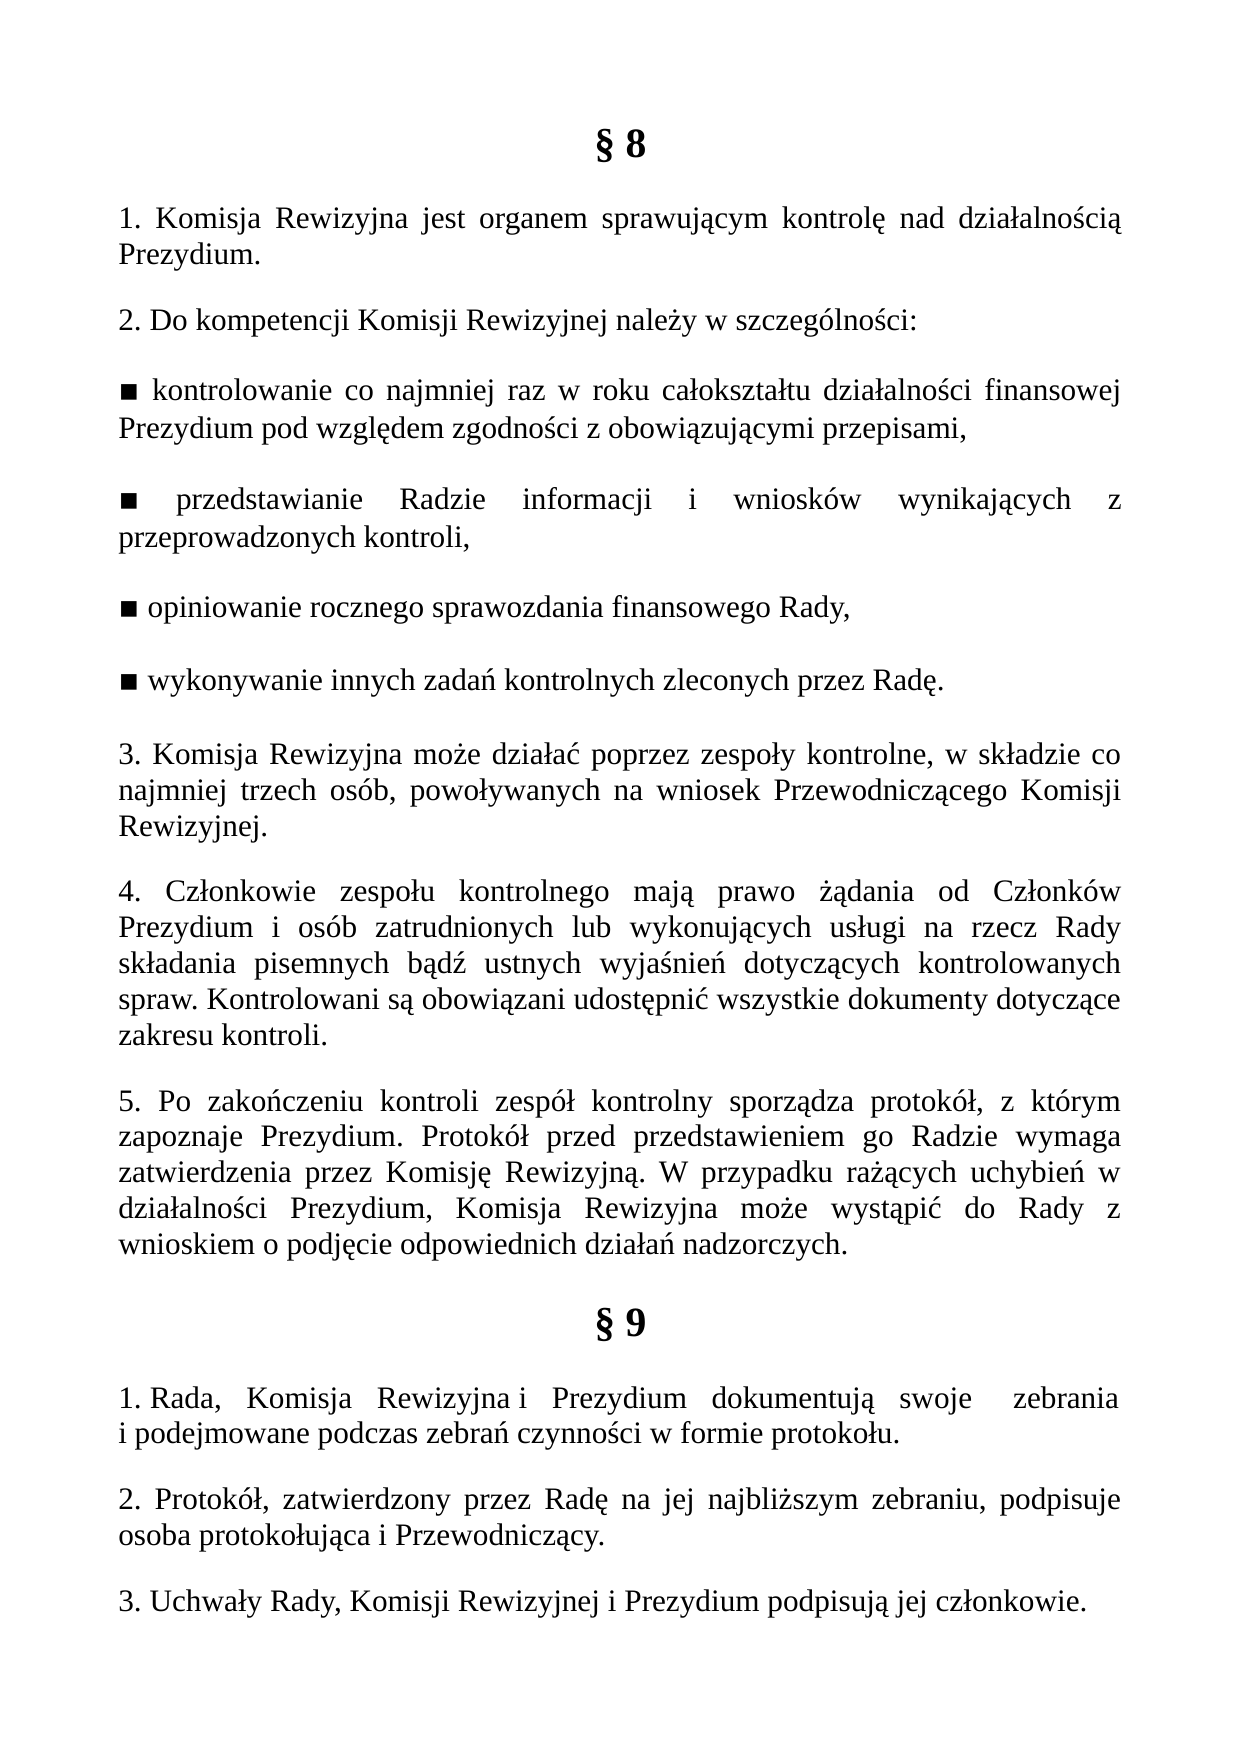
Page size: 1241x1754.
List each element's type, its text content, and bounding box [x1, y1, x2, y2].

text 3. Uchwały Rady, Komisji Rewizyjnej i Prezydium podpisują jej członkowie. [118, 1582, 1122, 1618]
text 2. Do kompetencji Komisji Rewizyjnej należy w szczególności: [118, 301, 1122, 337]
text 1. Komisja Rewizyjna jest organem sprawującym kontrolę nad działalnością Prezydium. [118, 199, 1122, 271]
text § 8 [118, 118, 1122, 166]
text 4. Członkowie zespołu kontrolnego mają prawo żądania od Członków Prezydium i osób zatrudnionych lub wykonujących usługi na rzecz Rady składania pisemnych bądź ustnych wyjaśnień dotyczących kontrolowanych spraw. Kontrolowani są obowiązani udostępnić wszystkie dokumenty dotyczące zakresu kontroli. [118, 872, 1122, 1052]
text 5. Po zakończeniu kontroli zespół kontrolny sporządza protokół, z którym zapoznaje Prezydium. Protokół przed przedstawieniem go Radzie wymaga zatwierdzenia przez Komisję Rewizyjną. W przypadku rażących uchybień w działalności Prezydium, Komisja Rewizyjna może wystąpić do Rady z wnioskiem o podjęcie odpowiednich działań nadzorczych. [118, 1082, 1122, 1261]
text ▪ kontrolowanie co najmniej raz w roku całokształtu działalności finansowej Prezydium pod względem zgodności z obowiązującymi przepisami, [118, 367, 1122, 446]
text 1. Rada, Komisja Rewizyjna i Prezydium dokumentują swoje zebrania i podejmowane podczas zebrań czynności w formie protokołu. [118, 1379, 1122, 1451]
text 3. Komisja Rewizyjna może działać poprzez zespoły kontrolne, w składzie co najmniej trzech osób, powoływanych na wniosek Przewodniczącego Komisji Rewizyjnej. [118, 735, 1122, 843]
text ▪ wykonywanie innych zadań kontrolnych zleconych przez Radę. [118, 657, 1122, 699]
text ▪ opiniowanie rocznego sprawozdania finansowego Rady, [118, 584, 1122, 627]
text § 9 [118, 1297, 1122, 1345]
text 2. Protokół, zatwierdzony przez Radę na jej najbliższym zebraniu, podpisuje osoba protokołująca i Przewodniczący. [118, 1481, 1122, 1552]
text ▪ przedstawianie Radzie informacji i wniosków wynikających z przeprowadzonych kontroli, [118, 476, 1122, 554]
